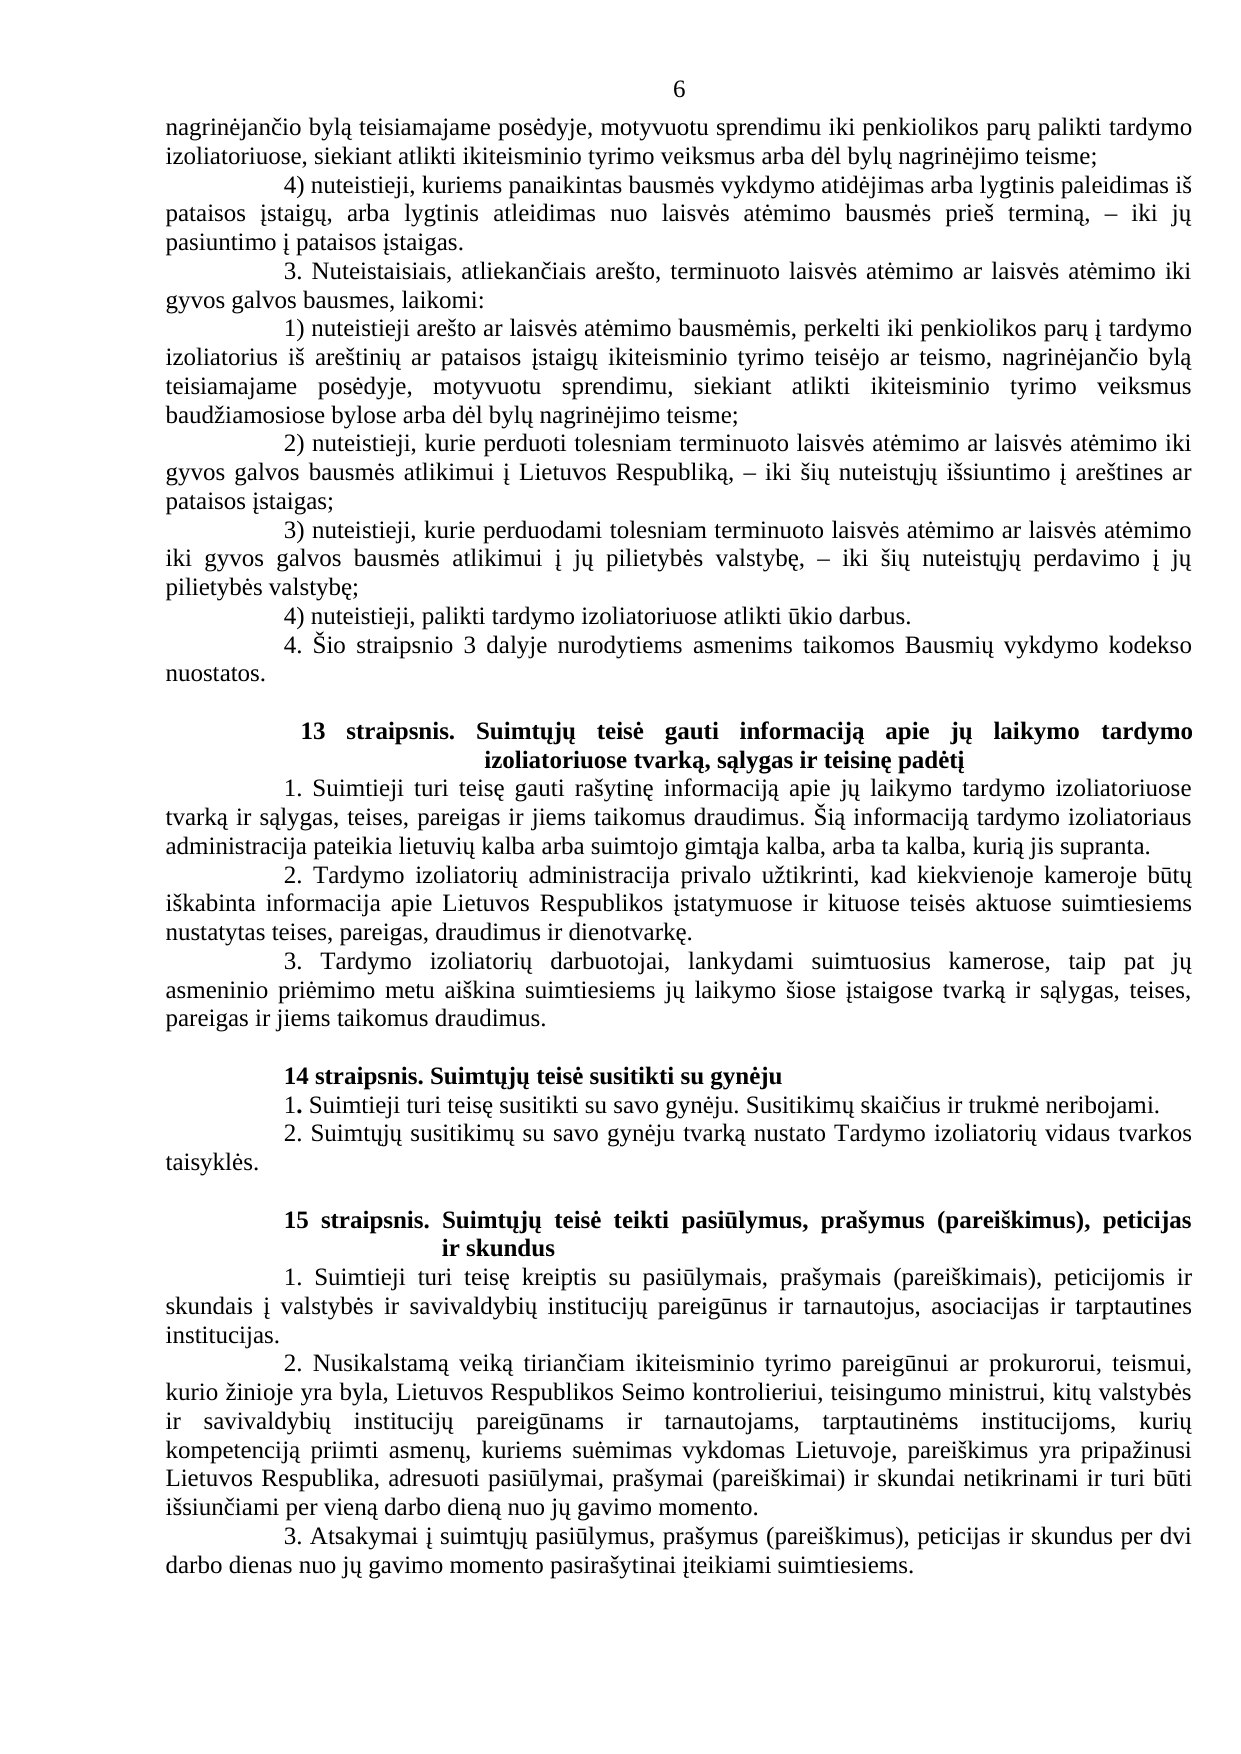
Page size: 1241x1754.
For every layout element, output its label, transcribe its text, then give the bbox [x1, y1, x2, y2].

text 13 straipsnis. Suimtųjų teisė gauti informaciją apie jų laikymo tardymo izoliatoriuose tvarką, sąlygas ir teisinę padėtį [300, 716, 1193, 773]
text 3. Nuteistaisiais, atliekančiais arešto, terminuoto laisvės atėmimo ar laisvės atėmimo iki gyvos galvos bausmes, laikomi: [165, 256, 1193, 313]
text 2. Suimtųjų susitikimų su savo gynėju tvarką nustato Tardymo izoliatorių vidaus tvarkos taisyklės. [165, 1118, 1193, 1176]
text 15 straipsnis. Suimtųjų teisė teikti pasiūlymus, prašymus (pareiškimus), peticijas ir skundus [165, 1205, 1193, 1262]
text 14 straipsnis. Suimtųjų teisė susitikti su gynėju [165, 1061, 1193, 1090]
text 3. Tardymo izoliatorių darbuotojai, lankydami suimtuosius kamerose, taip pat jų asmeninio priėmimo metu aiškina suimtiesiems jų laikymo šiose įstaigose tvarką ir sąlygas, teises, pareigas ir jiems taikomus draudimus. [165, 946, 1193, 1032]
text 4) nuteistieji, palikti tardymo izoliatoriuose atlikti ūkio darbus. [165, 601, 1193, 630]
text 2. Nusikalstamą veiką tiriančiam ikiteisminio tyrimo pareigūnui ar prokurorui, teismui, kurio žinioje yra byla, Lietuvos Respublikos Seimo kontrolieriui, teisingumo ministrui, kitų valstybės ir savivaldybių institucijų pareigūnams ir tarnautojams, tarptautinėms institucijoms, kurių kompetenciją priimti asmenų, kuriems suėmimas vykdomas Lietuvoje, pareiškimus yra pripažinusi Lietuvos Respublika, adresuoti pasiūlymai, prašymai (pareiškimai) ir skundai netikrinami ir turi būti išsiunčiami per vieną darbo dieną nuo jų gavimo momento. [165, 1348, 1193, 1521]
text 2. Tardymo izoliatorių administracija privalo užtikrinti, kad kiekvienoje kameroje būtų iškabinta informacija apie Lietuvos Respublikos įstatymuose ir kituose teisės aktuose suimtiesiems nustatytas teises, pareigas, draudimus ir dienotvarkę. [165, 860, 1193, 946]
text 1. Suimtieji turi teisę susitikti su savo gynėju. Susitikimų skaičius ir trukmė neribojami. [165, 1090, 1193, 1118]
text 4. Šio straipsnio 3 dalyje nurodytiems asmenims taikomos Bausmių vykdymo kodekso nuostatos. [165, 630, 1193, 687]
text 3. Atsakymai į suimtųjų pasiūlymus, prašymus (pareiškimus), peticijas ir skundus per dvi darbo dienas nuo jų gavimo momento pasirašytinai įteikiami suimtiesiems. [165, 1521, 1193, 1578]
text 1) nuteistieji arešto ar laisvės atėmimo bausmėmis, perkelti iki penkiolikos parų į tardymo izoliatorius iš areštinių ar pataisos įstaigų ikiteisminio tyrimo teisėjo ar teismo, nagrinėjančio bylą teisiamajame posėdyje, motyvuotu sprendimu, siekiant atlikti ikiteisminio tyrimo veiksmus baudžiamosiose bylose arba dėl bylų nagrinėjimo teisme; [165, 313, 1193, 428]
text nagrinėjančio bylą teisiamajame posėdyje, motyvuotu sprendimu iki penkiolikos parų palikti tardymo izoliatoriuose, siekiant atlikti ikiteisminio tyrimo veiksmus arba dėl bylų nagrinėjimo teisme; [165, 112, 1193, 170]
text 4) nuteistieji, kuriems panaikintas bausmės vykdymo atidėjimas arba lygtinis paleidimas iš pataisos įstaigų, arba lygtinis atleidimas nuo laisvės atėmimo bausmės prieš terminą, – iki jų pasiuntimo į pataisos įstaigas. [165, 170, 1193, 256]
text 3) nuteistieji, kurie perduodami tolesniam terminuoto laisvės atėmimo ar laisvės atėmimo iki gyvos galvos bausmės atlikimui į jų pilietybės valstybę, – iki šių nuteistųjų perdavimo į jų pilietybės valstybę; [165, 515, 1193, 601]
text 1. Suimtieji turi teisę kreiptis su pasiūlymais, prašymais (pareiškimais), peticijomis ir skundais į valstybės ir savivaldybių institucijų pareigūnus ir tarnautojus, asociacijas ir tarptautines institucijas. [165, 1262, 1193, 1348]
text 2) nuteistieji, kurie perduoti tolesniam terminuoto laisvės atėmimo ar laisvės atėmimo iki gyvos galvos bausmės atlikimui į Lietuvos Respubliką, – iki šių nuteistųjų išsiuntimo į areštines ar pataisos įstaigas; [165, 428, 1193, 515]
text 1. Suimtieji turi teisę gauti rašytinę informaciją apie jų laikymo tardymo izoliatoriuose tvarką ir sąlygas, teises, pareigas ir jiems taikomus draudimus. Šią informaciją tardymo izoliatoriaus administracija pateikia lietuvių kalba arba suimtojo gimtąja kalba, arba ta kalba, kurią jis supranta. [165, 773, 1193, 860]
